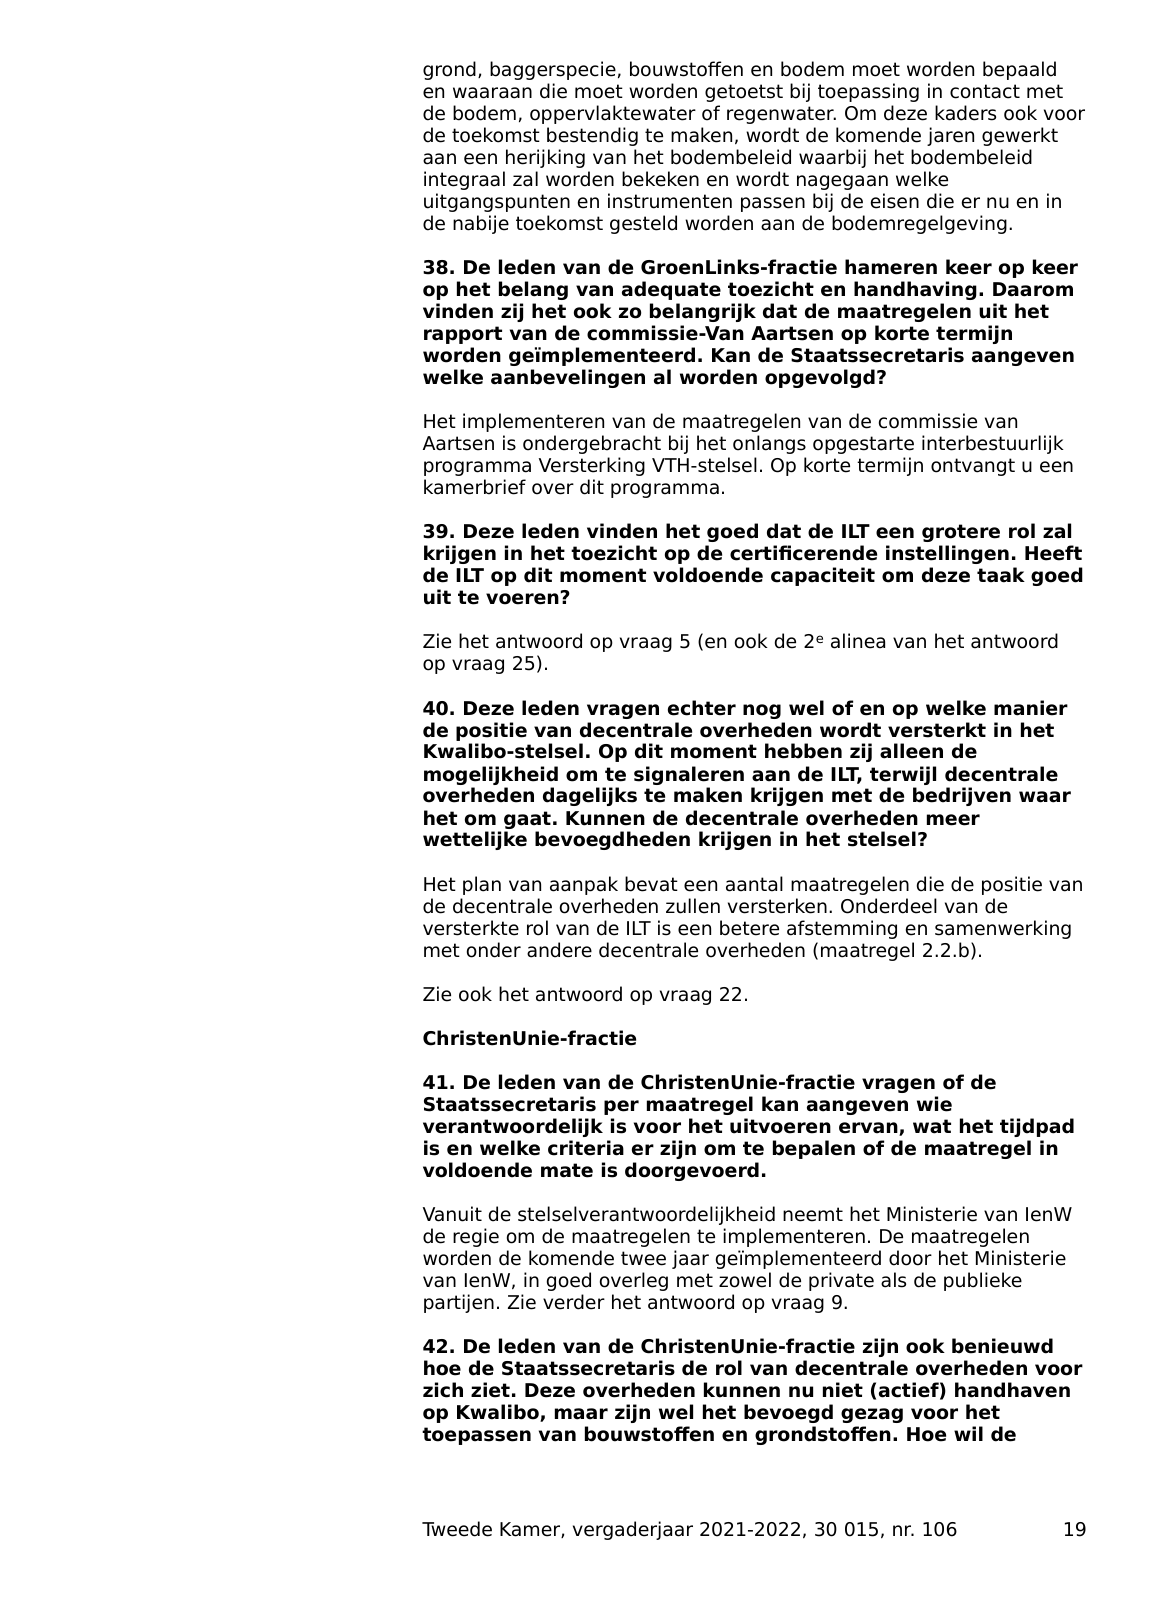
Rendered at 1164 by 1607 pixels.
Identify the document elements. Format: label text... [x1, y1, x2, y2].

text 38. De leden van de GroenLinks-fractie hameren keer op keer op het belang van adequate toezicht en handhaving. Daarom vinden zij het ook zo belangrijk dat de maatregelen uit het rapport van de commissie-Van Aartsen op korte termijn worden geïmplementeerd. Kan de Staatssecretaris aangeven welke aanbevelingen al worden opgevolgd? [422, 257, 1087, 389]
subtitle ChristenUnie-fractie [422, 1028, 1087, 1050]
text 39. Deze leden vinden het goed dat de ILT een grotere rol zal krijgen in het toezicht op de certificerende instellingen. Heeft de ILT op dit moment voldoende capaciteit om deze taak goed uit te voeren? [422, 521, 1087, 609]
text Vanuit de stelselverantwoordelijkheid neemt het Ministerie van IenW de regie om de maatregelen te implementeren. De maatregelen worden de komende twee jaar geïmplementeerd door het Ministerie van IenW, in goed overleg met zowel de private als de publieke partijen. Zie verder het antwoord op vraag 9. [422, 1204, 1087, 1314]
text 40. Deze leden vragen echter nog wel of en op welke manier de positie van decentrale overheden wordt versterkt in het Kwalibo-stelsel. Op dit moment hebben zij alleen de mogelijkheid om te signaleren aan de ILT, terwijl decentrale overheden dagelijks te maken krijgen met de bedrijven waar het om gaat. Kunnen de decentrale overheden meer wettelijke bevoegdheden krijgen in het stelsel? [422, 697, 1087, 851]
text Het plan van aanpak bevat een aantal maatregelen die de positie van de decentrale overheden zullen versterken. Onderdeel van de versterkte rol van de ILT is een betere afstemming en samenwerking met onder andere decentrale overheden (maatregel 2.2.b). [422, 873, 1087, 961]
text 42. De leden van de ChristenUnie-fractie zijn ook benieuwd hoe de Staatssecretaris de rol van decentrale overheden voor zich ziet. Deze overheden kunnen nu niet (actief) handhaven op Kwalibo, maar zijn wel het bevoegd gezag voor het toepassen van bouwstoffen en grondstoffen. Hoe wil de [422, 1336, 1087, 1446]
text Het implementeren van de maatregelen van de commissie van Aartsen is ondergebracht bij het onlangs opgestarte interbestuurlijk programma Versterking VTH-stelsel. Op korte termijn ontvangt u een kamerbrief over dit programma. [422, 411, 1087, 499]
text 41. De leden van de ChristenUnie-fractie vragen of de Staatssecretaris per maatregel kan aangeven wie verantwoordelijk is voor het uitvoeren ervan, wat het tijdpad is en welke criteria er zijn om te bepalen of de maatregel in voldoende mate is doorgevoerd. [422, 1072, 1087, 1182]
text Zie ook het antwoord op vraag 22. [422, 984, 1087, 1006]
text grond, baggerspecie, bouwstoffen en bodem moet worden bepaald en waaraan die moet worden getoetst bij toepassing in contact met de bodem, oppervlaktewater of regenwater. Om deze kaders ook voor de toekomst bestendig te maken, wordt de komende jaren gewerkt aan een herijking van het bodembeleid waarbij het bodembeleid integraal zal worden bekeken en wordt nagegaan welke uitgangspunten en instrumenten passen bij de eisen die er nu en in de nabije toekomst gesteld worden aan de bodemregelgeving. [422, 59, 1087, 235]
text Zie het antwoord op vraag 5 (en ook de 2e alinea van het antwoord op vraag 25). [422, 631, 1087, 675]
